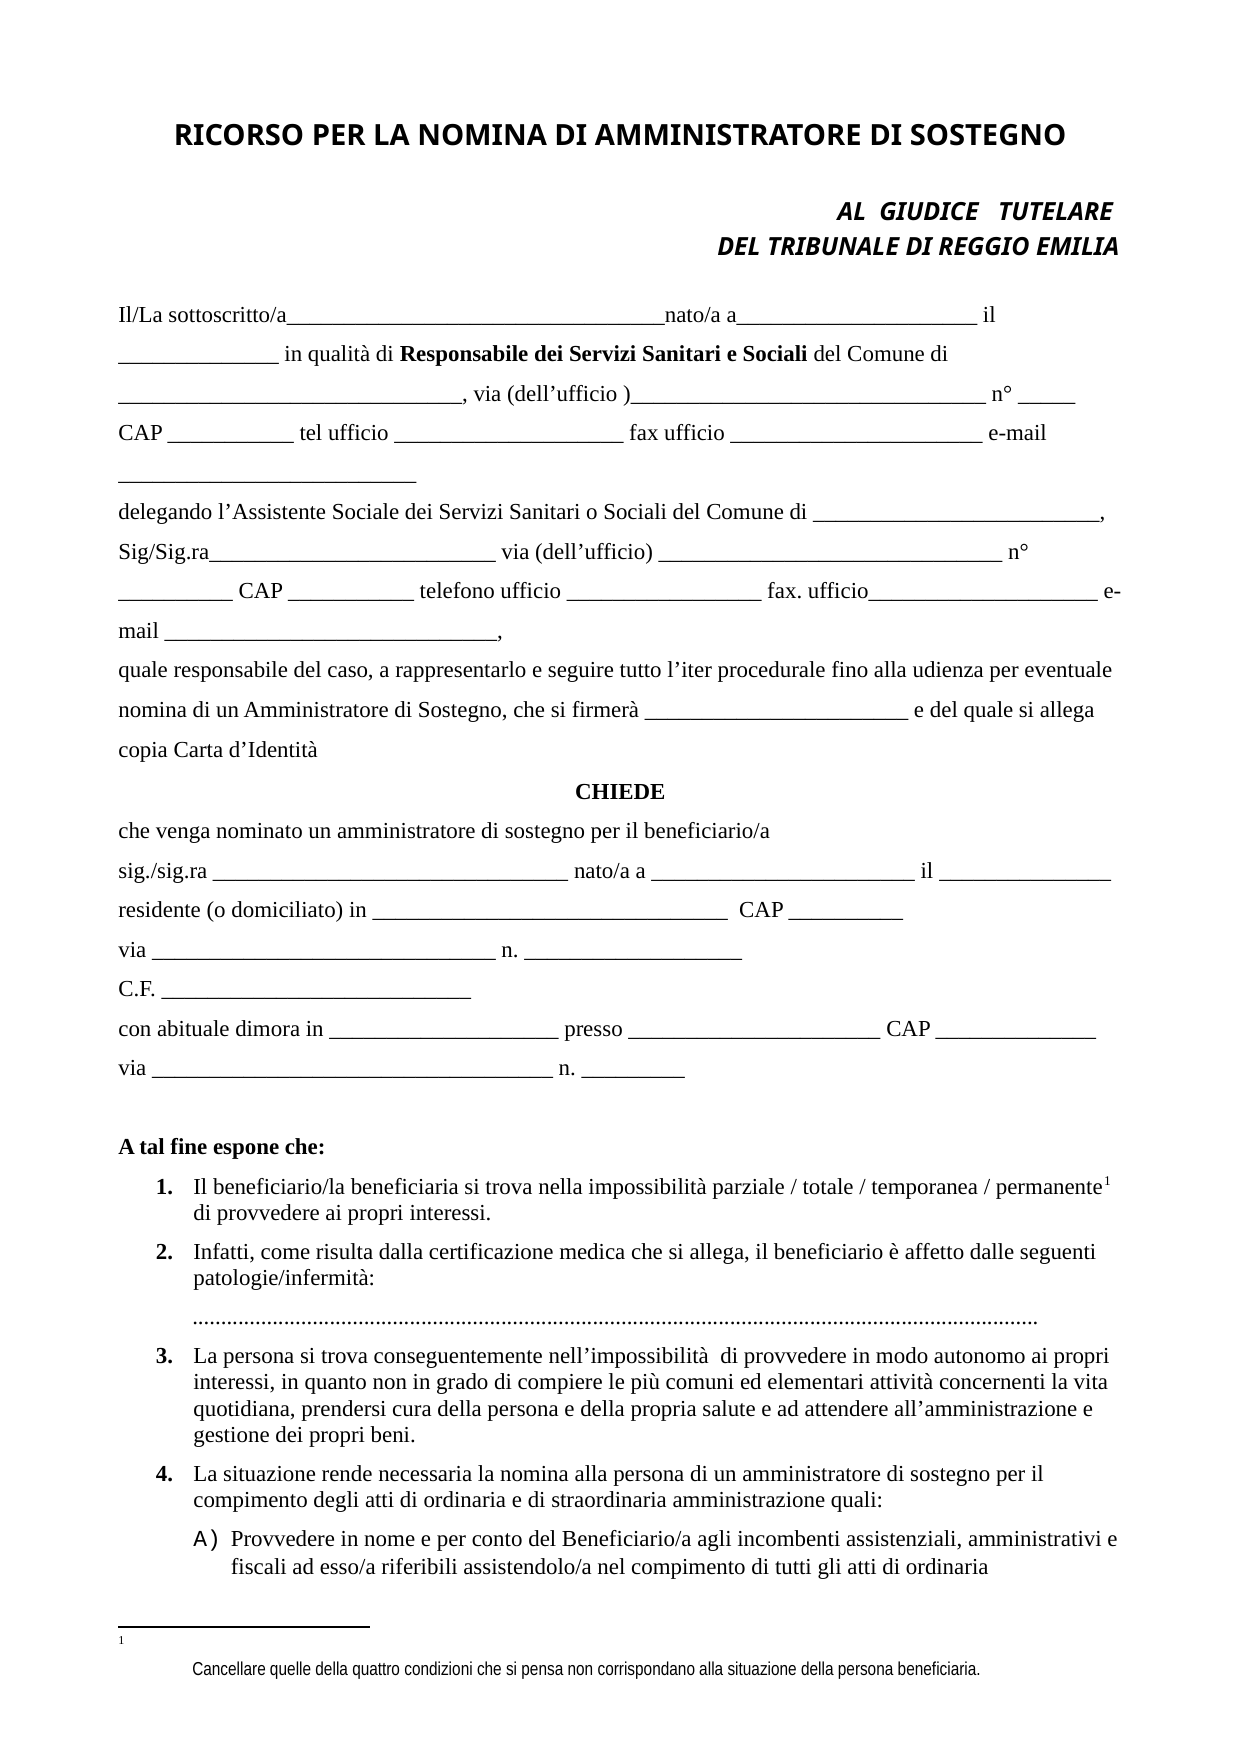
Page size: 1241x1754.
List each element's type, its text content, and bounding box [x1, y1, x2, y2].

text via ___________________________________ n. _________ [118, 1054, 1122, 1081]
list La situazione rende necessaria la nomina alla persona di un amministratore di sostegno per il compimento degli atti di ordinaria e di straordinaria amministrazione quali: [156, 1460, 1122, 1513]
text sig./sig.ra _______________________________ nato/a a _______________________ il _______________ [118, 857, 1122, 883]
text residente (o domiciliato) in _______________________________ CAP __________ [118, 896, 1122, 923]
text delegando l’Assistente Sociale dei Servizi Sanitari o Sociali del Comune di _________________________, Sig/Sig.ra_________________________ via (dell’ufficio) ______________________________ n° __________ CAP ___________ telefono ufficio _________________ fax. ufficio____________________ e-mail _____________________________, [118, 498, 1122, 643]
list Cancellare quelle della quattro condizioni che si pensa non corrispondano alla situazione della persona beneficiaria. [118, 1657, 1122, 1679]
list La persona si trova conseguentemente nell’impossibilità di provvedere in modo autonomo ai propri interessi, in quanto non in grado di compiere le più comuni ed elementari attività concernenti la vita quotidiana, prendersi cura della persona e della propria salute e ad attendere all’amministrazione e gestione dei propri beni. [156, 1342, 1122, 1447]
list Infatti, come risulta dalla certificazione medica che si allega, il beneficiario è affetto dalle seguenti patologie/infermità: [156, 1238, 1122, 1291]
text via ______________________________ n. ___________________ [118, 936, 1122, 962]
text .................................................................................................................................................... [118, 1303, 1122, 1329]
text A tal fine espone che: [118, 1133, 1122, 1159]
list Il beneficiario/la beneficiaria si trova nella impossibilità parziale / totale / temporanea / permanente di provvedere ai propri interessi. [156, 1173, 1122, 1225]
title RICORSO PER LA NOMINA DI AMMINISTRATORE DI SOSTEGNO [118, 115, 1122, 154]
text C.F. ___________________________ [118, 975, 1122, 1002]
title DEL TRIBUNALE DI REGGIO EMILIA [118, 228, 1122, 262]
text che venga nominato un amministratore di sostegno per il beneficiario/a [118, 817, 1122, 844]
title AL GIUDICE TUTELARE [118, 194, 1122, 228]
text con abituale dimora in ____________________ presso ______________________ CAP ______________ [118, 1015, 1122, 1041]
list Provvedere in nome e per conto del Beneficiario/a agli incombenti assistenziali, amministrativi e fiscali ad esso/a riferibili assistendolo/a nel compimento di tutti gli atti di ordinaria [193, 1525, 1122, 1580]
text Il/La sottoscritto/a_________________________________nato/a a_____________________ il ______________ in qualità di Responsabile dei Servizi Sanitari e Sociali del Comune di ______________________________, via (dell’ufficio )_______________________________ n° _____ CAP ___________ tel ufficio ____________________ fax ufficio ______________________ e-mail __________________________ [118, 301, 1122, 485]
text quale responsabile del caso, a rappresentarlo e seguire tutto l’iter procedurale fino alla udienza per eventuale nomina di un Amministratore di Sostegno, che si firmerà _______________________ e del quale si allega copia Carta d’Identità [118, 656, 1122, 764]
text CHIEDE [118, 778, 1122, 804]
